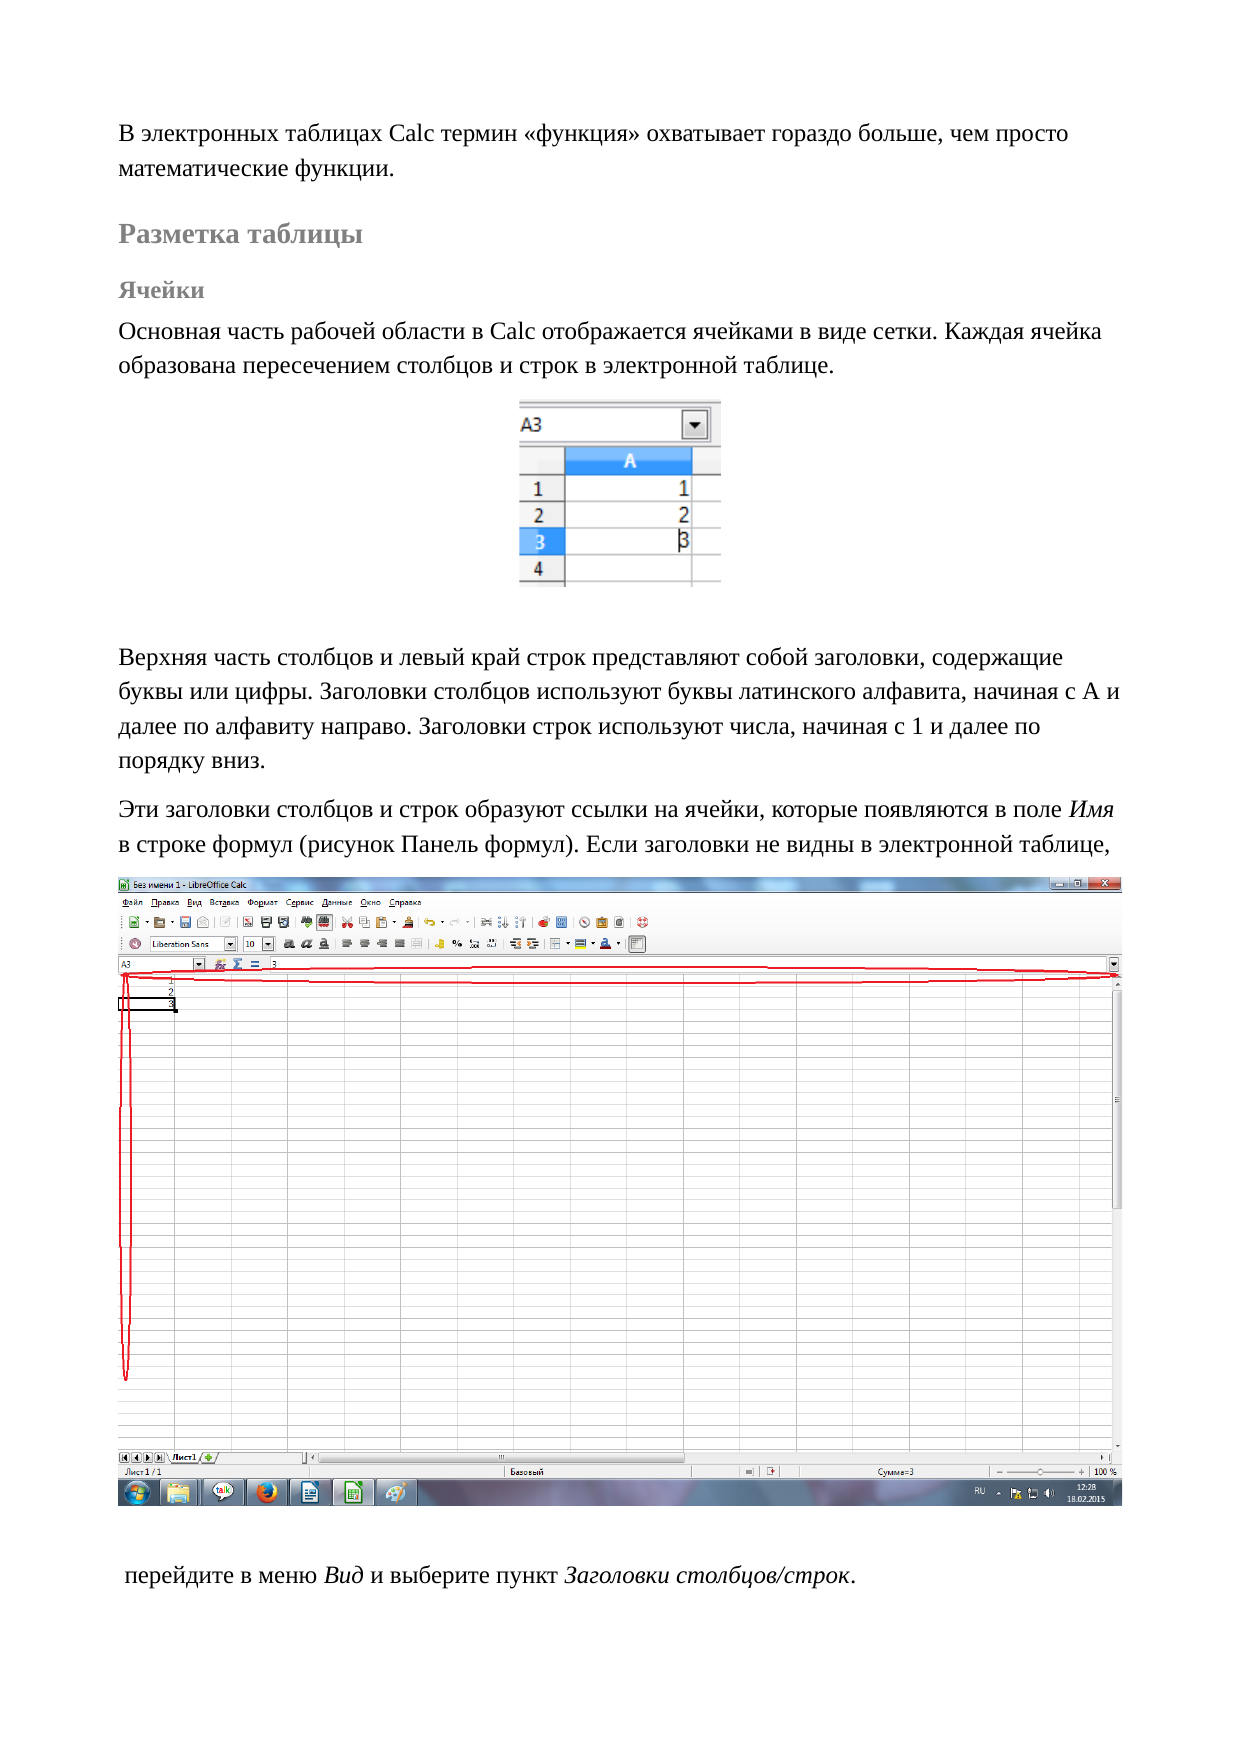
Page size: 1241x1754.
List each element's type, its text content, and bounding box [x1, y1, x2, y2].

text Верхняя часть столбцов и левый край строк представляют собой заголовки, содержащие буквы или цифры. Заголовки столбцов используют буквы латинского алфавита, начиная с А и далее по алфавиту направо. Заголовки строк используют числа, начиная с 1 и далее по порядку вниз. [118, 642, 1122, 774]
text В электронных таблицах Calc термин «функция» охватывает гораздо больше, чем просто математические функции. [118, 118, 1122, 181]
picture [519, 399, 721, 587]
text перейдите в меню Вид и выберите пункт Заголовки столбцов/строк. [118, 1560, 1122, 1589]
subtitle Ячейки [118, 275, 1122, 303]
subtitle Разметка таблицы [118, 216, 1122, 250]
text Эти заголовки столбцов и строк образуют ссылки на ячейки, которые появляются в поле Имя в строке формул (рисунок Панель формул). Если заголовки не видны в электронной таблице, [118, 794, 1122, 858]
picture [118, 877, 1123, 1506]
text Основная часть рабочей области в Calc отображается ячейками в виде сетки. Каждая ячейка образована пересечением столбцов и строк в электронной таблице. [118, 316, 1122, 379]
